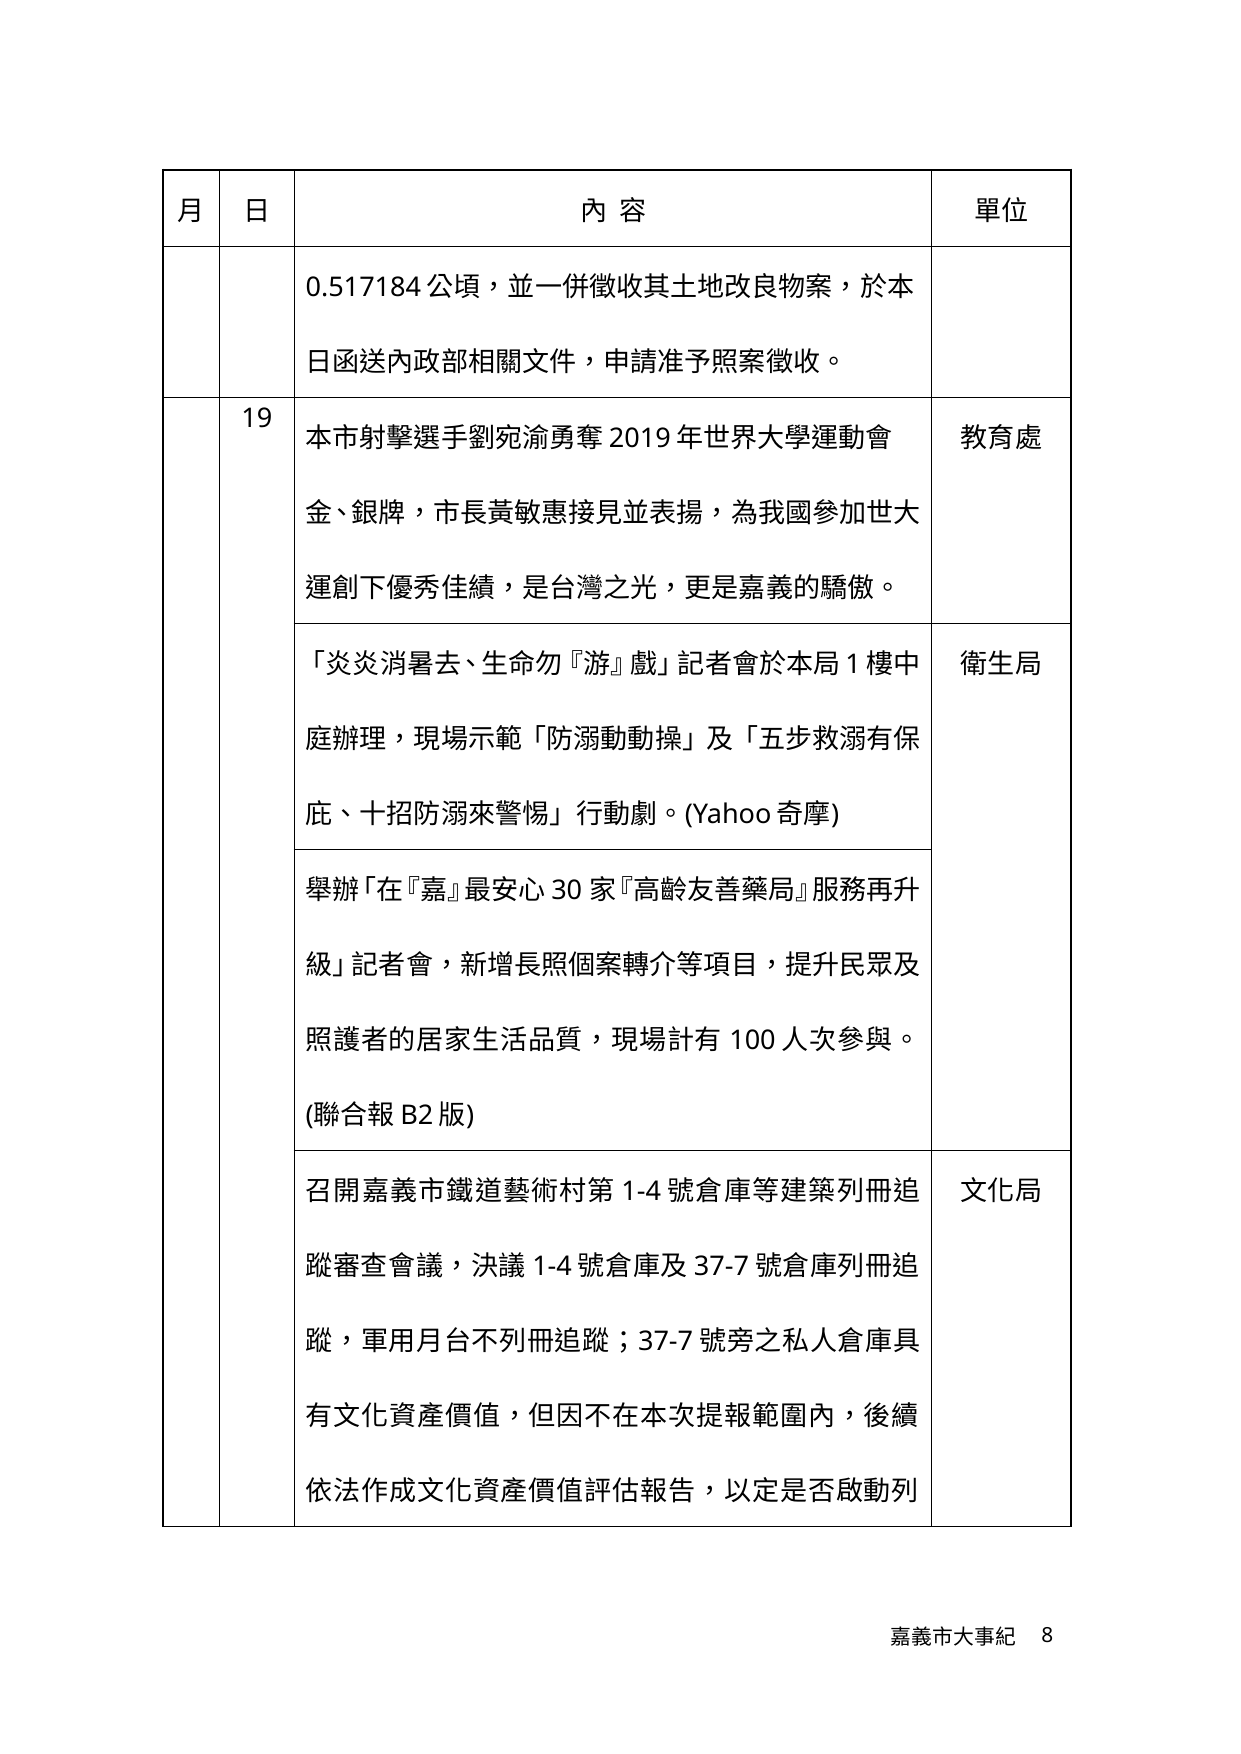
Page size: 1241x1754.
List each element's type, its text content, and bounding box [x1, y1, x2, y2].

table_header 月 [164, 171, 219, 246]
table_cell 教育處 [932, 398, 1070, 623]
table_cell [164, 398, 219, 1526]
table_cell 文化局 [932, 1151, 1070, 1526]
table_cell 「炎炎消暑去、生命勿『游』戲」記者會於本局1樓中庭辦理，現場示範「防溺動動操」及「五步救溺有保庇、十招防溺來警惕」行動劇。(Yahoo奇摩) [295, 624, 931, 849]
table_header 內 容 [295, 171, 931, 246]
table_cell 本市射擊選手劉宛渝勇奪2019年世界大學運動會金、銀牌，市長黃敏惠接見並表揚，為我國參加世大運創下優秀佳績，是台灣之光，更是嘉義的驕傲。 [295, 398, 931, 623]
table_cell [932, 247, 1070, 397]
table_header 日 [220, 171, 294, 246]
table_header 單位 [932, 171, 1070, 246]
table_cell 0.517184公頃，並一併徵收其土地改良物案，於本日函送內政部相關文件，申請准予照案徵收。 [295, 247, 931, 397]
table_cell 19 [220, 398, 294, 1526]
table_cell [164, 247, 219, 397]
table_cell [220, 247, 294, 397]
table_cell 召開嘉義市鐵道藝術村第1-4號倉庫等建築列冊追蹤審查會議，決議1-4號倉庫及37-7號倉庫列冊追蹤，軍用月台不列冊追蹤；37-7號旁之私人倉庫具有文化資產價值，但因不在本次提報範圍內，後續依法作成文化資產價值評估報告，以定是否啟動列 [295, 1151, 931, 1526]
table_cell 舉辦「在『嘉』最安心 30 家『高齡友善藥局』服務再升級」記者會，新增長照個案轉介等項目，提升民眾及照護者的居家生活品質，現場計有100人次參與。(聯合報B2版) [295, 850, 931, 1150]
table_cell 衛生局 [932, 624, 1070, 1150]
